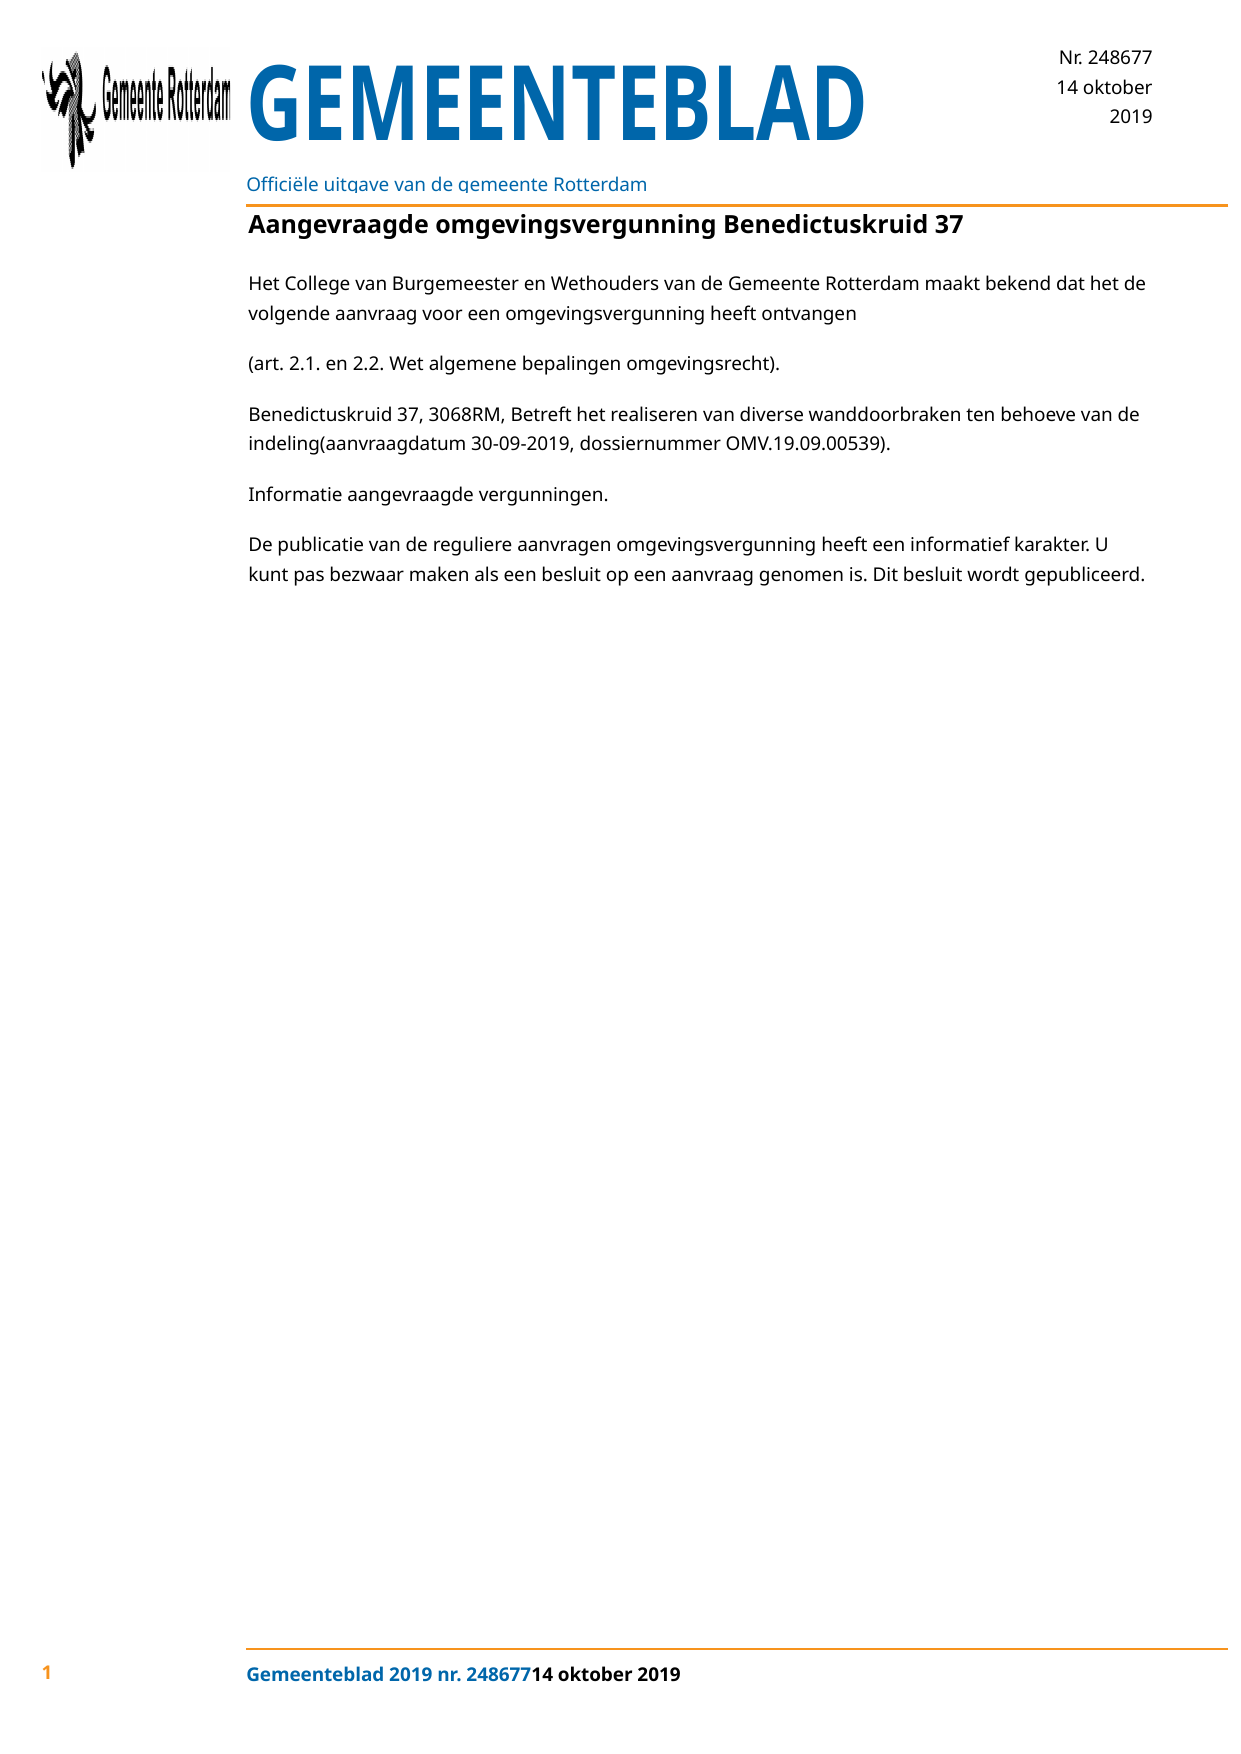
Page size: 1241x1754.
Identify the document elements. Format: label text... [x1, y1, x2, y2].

text De publicatie van de reguliere aanvragen omgevingsvergunning heeft een informatief karakter. U kunt pas bezwaar maken als een besluit op een aanvraag genomen is. Dit besluit wordt gepubliceerd. [248, 531, 1152, 586]
picture [41, 47, 231, 172]
text Informatie aangevraagde vergunningen. [248, 481, 1152, 506]
text Het College van Burgemeester en Wethouders van de Gemeente Rotterdam maakt bekend dat het de volgende aanvraag voor een omgevingsvergunning heeft ontvangen [248, 270, 1152, 326]
text (art. 2.1. en 2.2. Wet algemene bepalingen omgevingsrecht). [248, 350, 1152, 376]
text Aangevraagde omgevingsvergunning Benedictuskruid 37 [248, 207, 1152, 241]
text Benedictuskruid 37, 3068RM, Betreft het realiseren van diverse wanddoorbraken ten behoeve van de indeling(aanvraagdatum 30-09-2019, dossiernummer OMV.19.09.00539). [248, 401, 1152, 456]
